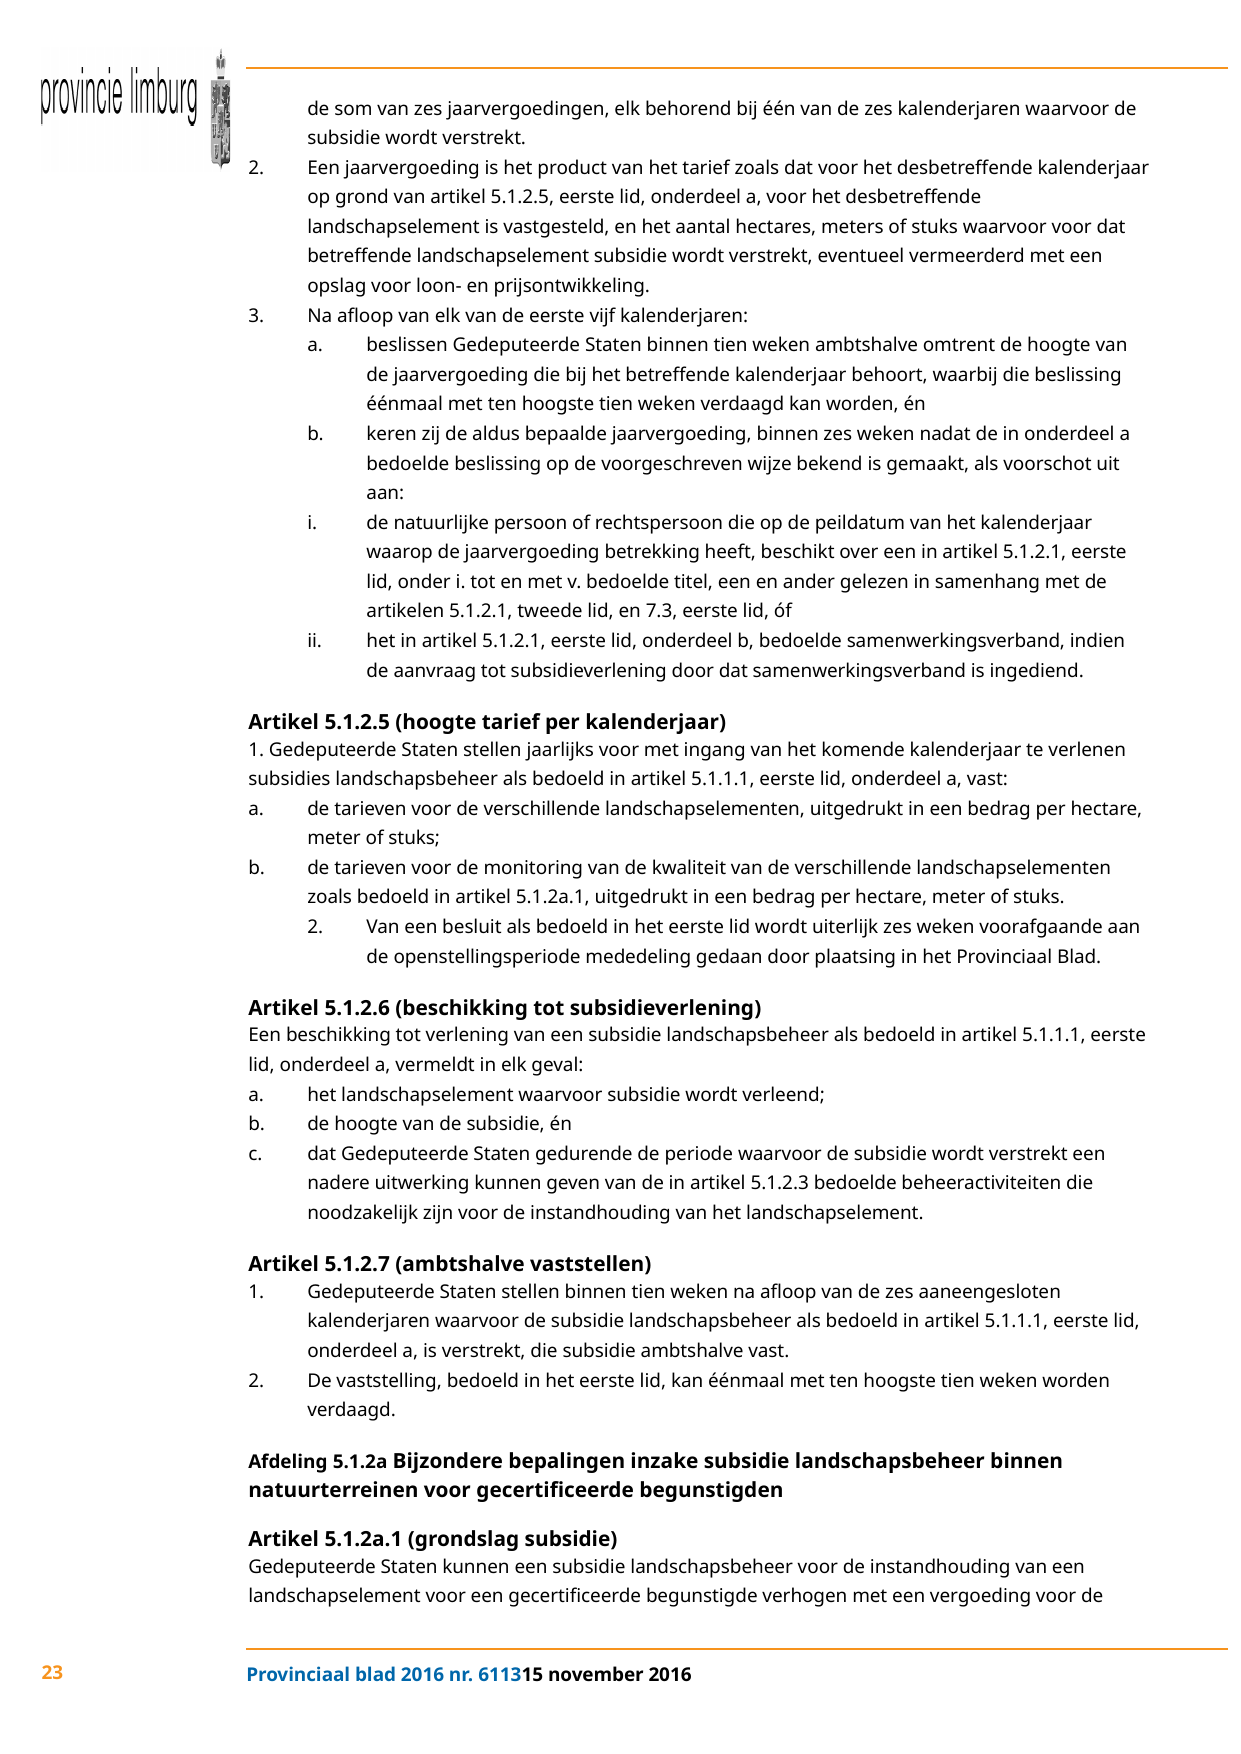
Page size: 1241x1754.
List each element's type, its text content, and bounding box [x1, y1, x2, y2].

text 1. Gedeputeerde Staten stellen jaarlijks voor met ingang van het komende kalenderjaar te verlenen subsidies landschapsbeheer als bedoeld in artikel 5.1.1.1, eerste lid, onderdeel a, vast: [248, 736, 1152, 791]
text Gedeputeerde Staten kunnen een subsidie landschapsbeheer voor de instandhouding van een landschapselement voor een gecertificeerde begunstigde verhogen met een vergoeding voor de [248, 1553, 1152, 1608]
list het in artikel 5.1.2.1, eerste lid, onderdeel b, bedoelde samenwerkingsverband, indien de aanvraag tot subsidieverlening door dat samenwerkingsverband is ingediend. [307, 627, 1152, 683]
text Een beschikking tot verlening van een subsidie landschapsbeheer als bedoeld in artikel 5.1.1.1, eerste lid, onderdeel a, vermeldt in elk geval: [248, 1022, 1152, 1077]
list de tarieven voor de monitoring van de kwaliteit van de verschillende landschapselementen zoals bedoeld in artikel 5.1.2a.1, uitgedrukt in een bedrag per hectare, meter of stuks. [248, 854, 1152, 909]
picture [41, 47, 231, 172]
list Een jaarvergoeding is het product van het tarief zoals dat voor het desbetreffende kalenderjaar op grond van artikel 5.1.2.5, eerste lid, onderdeel a, voor het desbetreffende landschapselement is vastgesteld, en het aantal hectares, meters of stuks waarvoor voor dat betreffende landschapselement subsidie wordt verstrekt, eventueel vermeerderd met een opslag voor loon- en prijsontwikkeling. [248, 154, 1152, 298]
text Afdeling 5.1.2a Bijzondere bepalingen inzake subsidie landschapsbeheer binnen natuurterreinen voor gecertificeerde begunstigden [248, 1447, 1152, 1503]
list de hoogte van de subsidie, én [248, 1110, 1152, 1136]
list dat Gedeputeerde Staten gedurende de periode waarvoor de subsidie wordt verstrekt een nadere uitwerking kunnen geven van de in artikel 5.1.2.3 bedoelde beheeractiviteiten die noodzakelijk zijn voor de instandhouding van het landschapselement. [248, 1140, 1152, 1225]
list beslissen Gedeputeerde Staten binnen tien weken ambtshalve omtrent de hoogte van de jaarvergoeding die bij het betreffende kalenderjaar behoort, waarbij die beslissing éénmaal met ten hoogste tien weken verdaagd kan worden, én [307, 331, 1152, 416]
list Van een besluit als bedoeld in het eerste lid wordt uiterlijk zes weken voorafgaande aan de openstellingsperiode mededeling gedaan door plaatsing in het Provinciaal Blad. [307, 913, 1152, 968]
list het landschapselement waarvoor subsidie wordt verleend; [248, 1081, 1152, 1107]
text Artikel 5.1.2.6 (beschikking tot subsidieverlening) [248, 993, 1152, 1022]
text Artikel 5.1.2.7 (ambtshalve vaststellen) [248, 1249, 1152, 1278]
list de natuurlijke persoon of rechtspersoon die op de peildatum van het kalenderjaar waarop de jaarvergoeding betrekking heeft, beschikt over een in artikel 5.1.2.1, eerste lid, onder i. tot en met v. bedoelde titel, een en ander gelezen in samenhang met de artikelen 5.1.2.1, tweede lid, en 7.3, eerste lid, óf [307, 509, 1152, 623]
list keren zij de aldus bepaalde jaarvergoeding, binnen zes weken nadat de in onderdeel a bedoelde beslissing op de voorgeschreven wijze bekend is gemaakt, als voorschot uit aan: [307, 420, 1152, 505]
list Na afloop van elk van de eerste vijf kalenderjaren: [248, 302, 1152, 328]
text Artikel 5.1.2a.1 (grondslag subsidie) [248, 1524, 1152, 1553]
list de tarieven voor de verschillende landschapselementen, uitgedrukt in een bedrag per hectare, meter of stuks; [248, 795, 1152, 850]
list Gedeputeerde Staten stellen binnen tien weken na afloop van de zes aaneengesloten kalenderjaren waarvoor de subsidie landschapsbeheer als bedoeld in artikel 5.1.1.1, eerste lid, onderdeel a, is verstrekt, die subsidie ambtshalve vast. [248, 1278, 1152, 1363]
list de som van zes jaarvergoedingen, elk behorend bij één van de zes kalenderjaren waarvoor de subsidie wordt verstrekt. [248, 95, 1152, 150]
list De vaststelling, bedoeld in het eerste lid, kan éénmaal met ten hoogste tien weken worden verdaagd. [248, 1367, 1152, 1422]
text Artikel 5.1.2.5 (hoogte tarief per kalenderjaar) [248, 707, 1152, 736]
